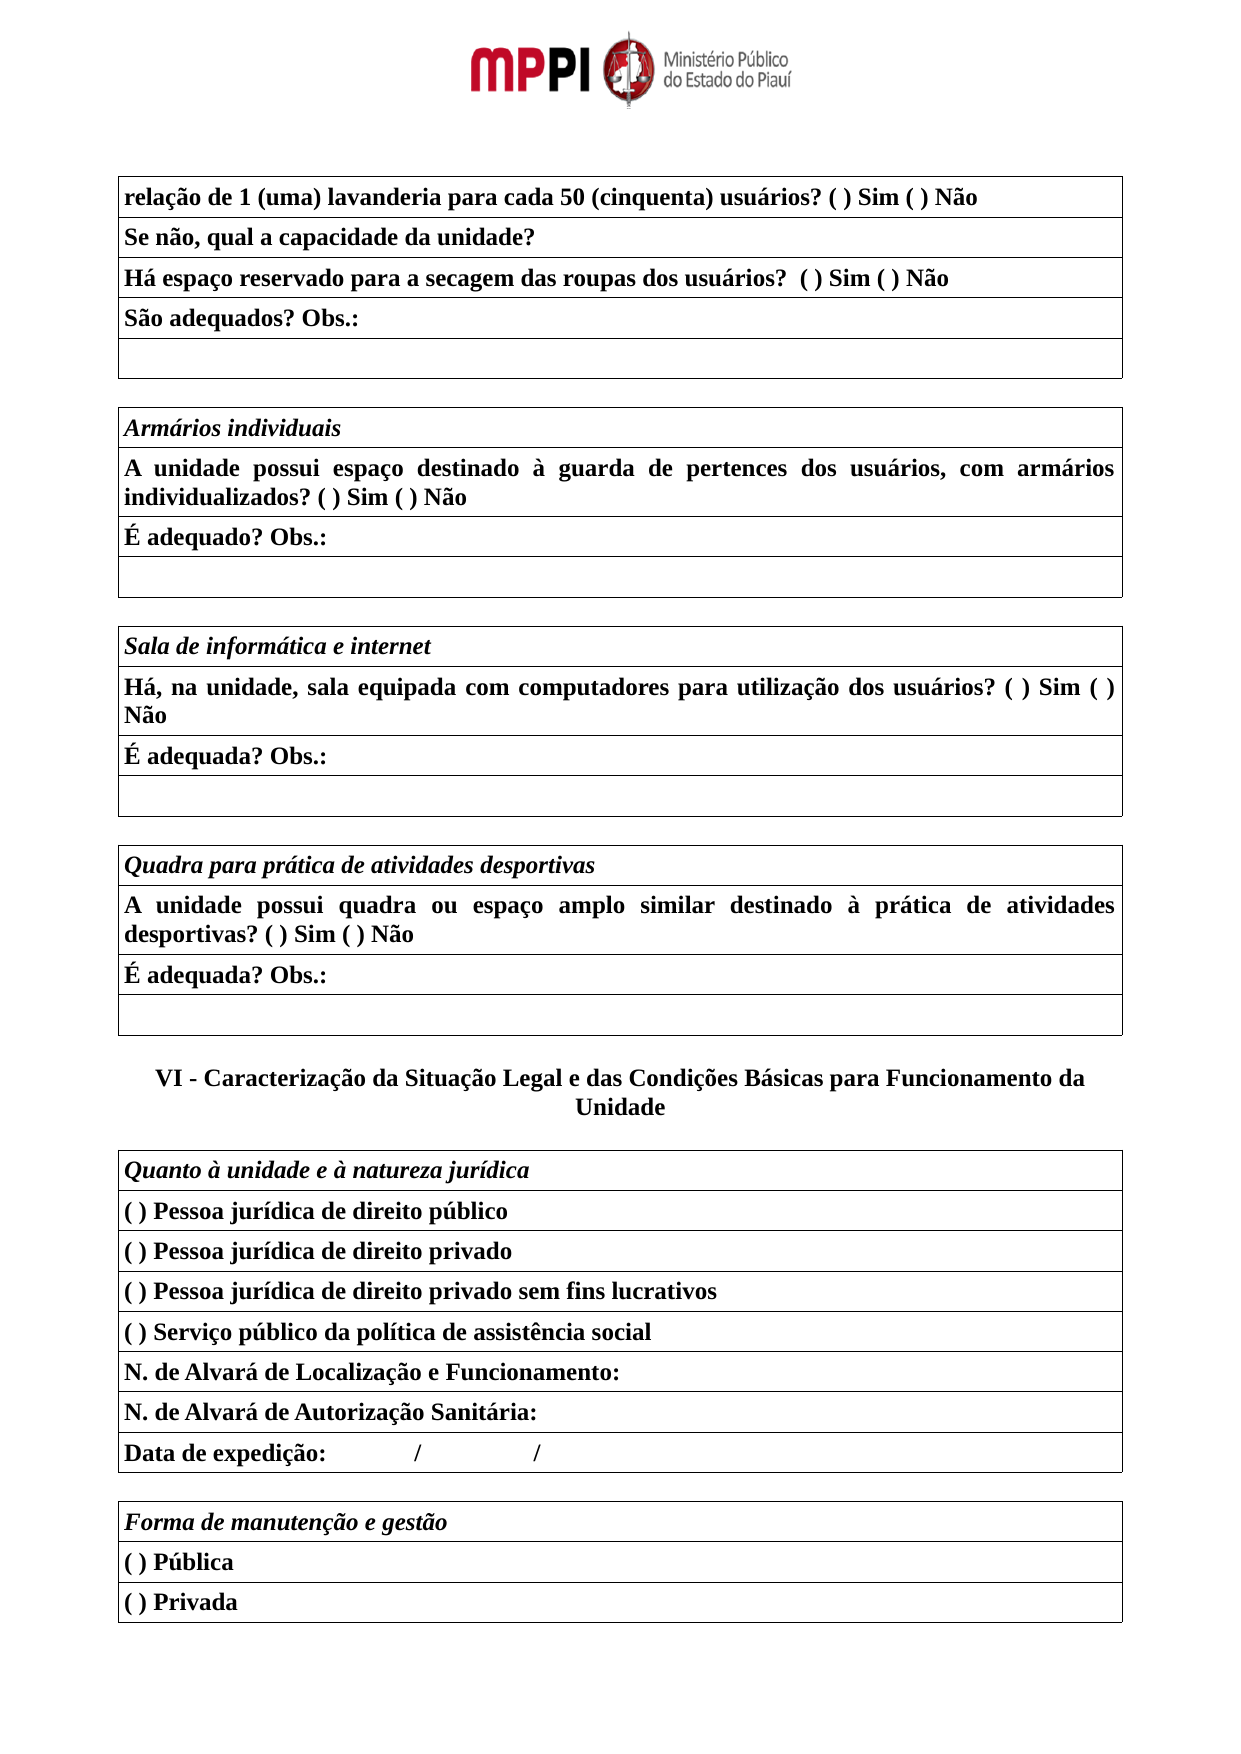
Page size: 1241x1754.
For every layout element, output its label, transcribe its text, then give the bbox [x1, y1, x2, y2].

table_cell ( ) Pessoa jurídica de direito privado [119, 1231, 1122, 1271]
table_cell ( ) Pessoa jurídica de direito privado sem fins lucrativos [119, 1272, 1122, 1311]
table_cell [119, 776, 1122, 816]
table_cell É adequada? Obs.: [119, 736, 1122, 775]
table_cell N. de Alvará de Autorização Sanitária: [119, 1392, 1122, 1432]
table_cell [119, 557, 1122, 597]
table_cell É adequada? Obs.: [119, 955, 1122, 994]
table_cell ( ) Pessoa jurídica de direito público [119, 1191, 1122, 1230]
table_header Sala de informática e internet [119, 627, 1122, 666]
table_cell Há espaço reservado para a secagem das roupas dos usuários? ( ) Sim ( ) Não [119, 258, 1122, 297]
table_header Quanto à unidade e à natureza jurídica [119, 1151, 1122, 1190]
table_cell relação de 1 (uma) lavanderia para cada 50 (cinquenta) usuários? ( ) Sim ( ) Não [119, 177, 1122, 217]
table_cell ( ) Pública [119, 1542, 1122, 1582]
table_cell Há, na unidade, sala equipada com computadores para utilização dos usuários? ( ) Sim ( ) Não [119, 667, 1122, 735]
table_header Quadra para prática de atividades desportivas [119, 846, 1122, 885]
table_cell A unidade possui espaço destinado à guarda de pertences dos usuários, com armários individualizados? ( ) Sim ( ) Não [119, 448, 1122, 516]
table_cell ( ) Serviço público da política de assistência social [119, 1312, 1122, 1351]
table_cell N. de Alvará de Localização e Funcionamento: [119, 1352, 1122, 1391]
table_cell [119, 339, 1122, 378]
table_cell Se não, qual a capacidade da unidade? [119, 218, 1122, 257]
table_header Forma de manutenção e gestão [119, 1502, 1122, 1541]
table_cell [119, 995, 1122, 1034]
table_header Armários individuais [119, 408, 1122, 447]
table_cell ( ) Privada [119, 1583, 1122, 1622]
text VI - Caracterização da Situação Legal e das Condições Básicas para Funcionamento da Unidade [118, 1063, 1122, 1121]
table_cell É adequado? Obs.: [119, 517, 1122, 556]
table_cell São adequados? Obs.: [119, 298, 1122, 338]
table_cell A unidade possui quadra ou espaço amplo similar destinado à prática de atividades desportivas? ( ) Sim ( ) Não [119, 886, 1122, 954]
table_cell Data de expedição: / / [119, 1433, 1122, 1472]
